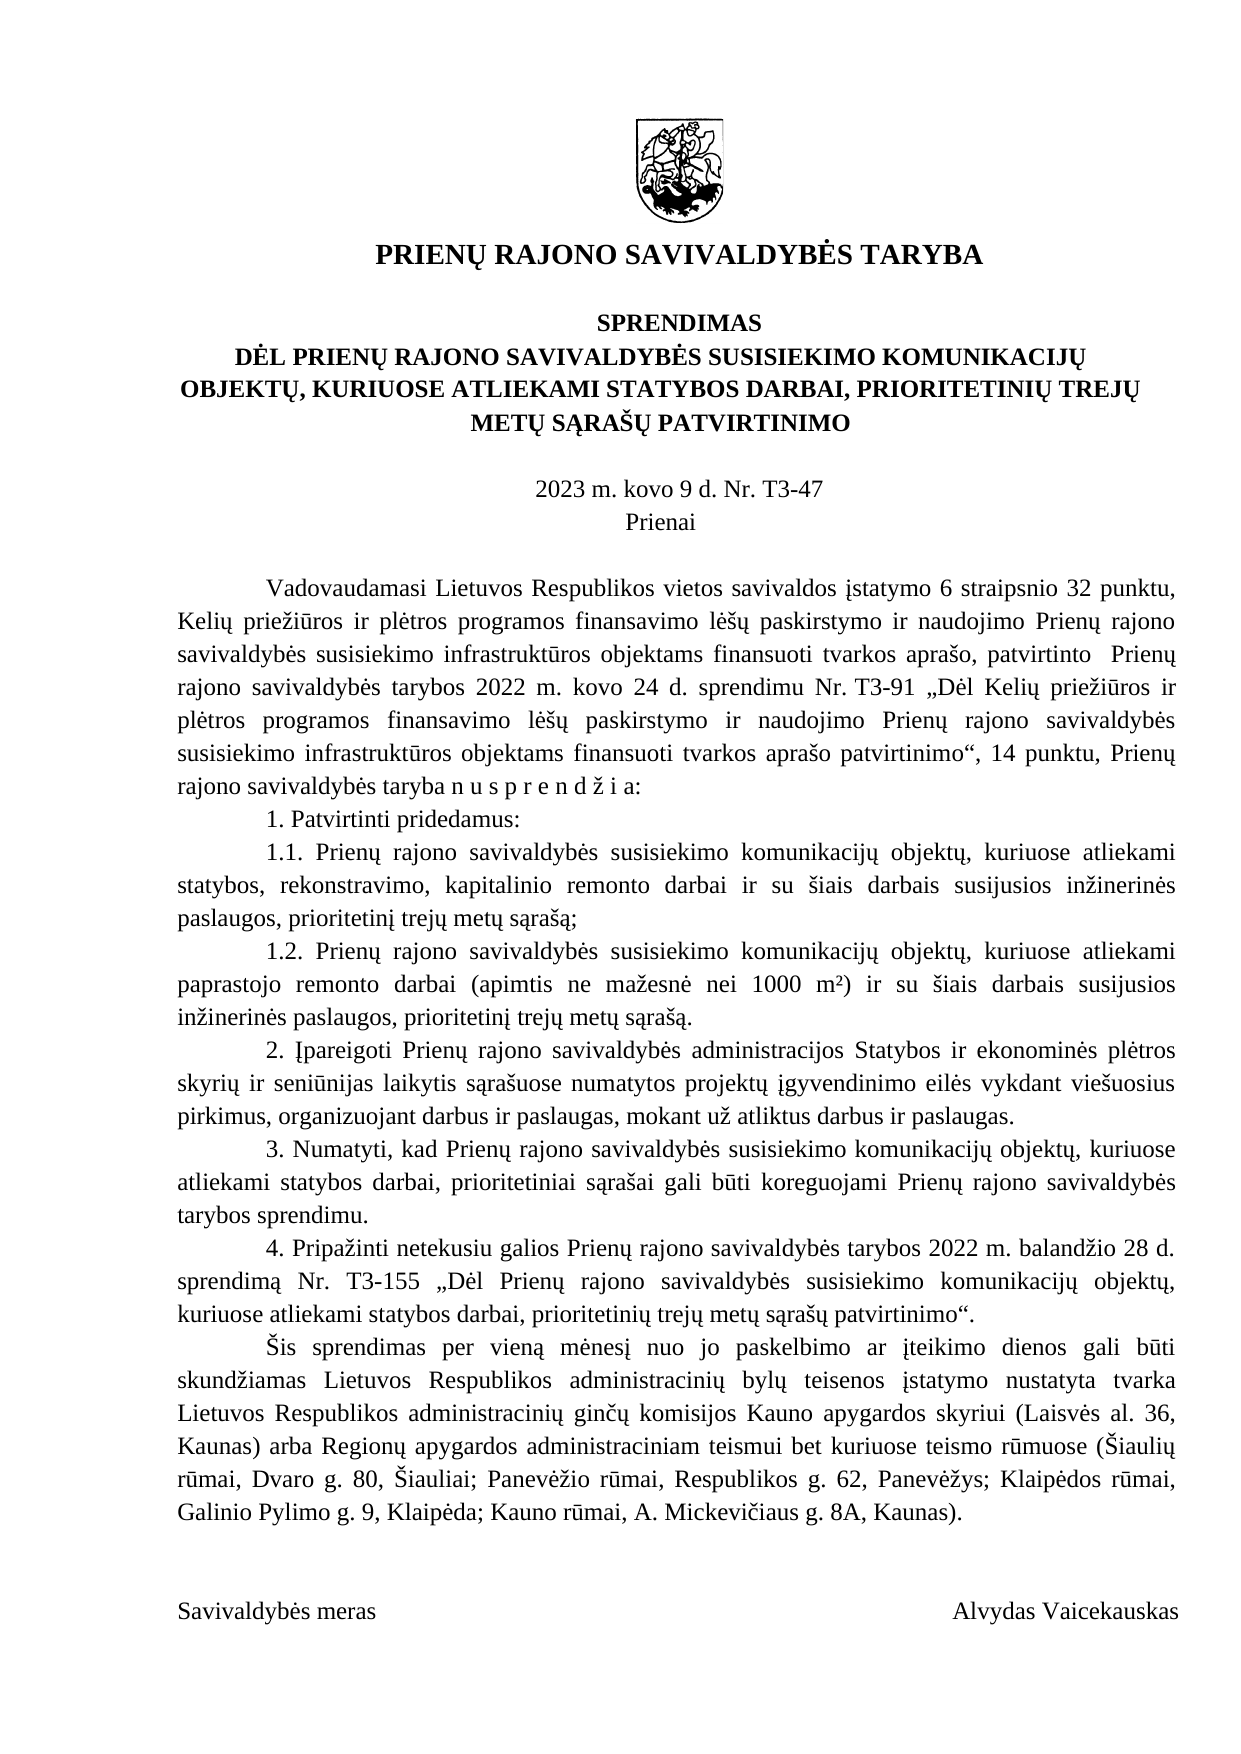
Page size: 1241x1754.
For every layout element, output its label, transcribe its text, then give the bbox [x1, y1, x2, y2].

text 2. Įpareigoti Prienų rajono savivaldybės administracijos Statybos ir ekonominės plėtros skyrių ir seniūnijas laikytis sąrašuose numatytos projektų įgyvendinimo eilės vykdant viešuosius pirkimus, organizuojant darbus ir paslaugas, mokant už atliktus darbus ir paslaugas. [177, 1035, 1177, 1130]
text Prienai [177, 507, 1144, 535]
text 1.2. Prienų rajono savivaldybės susisiekimo komunikacijų objektų, kuriuose atliekami paprastojo remonto darbai (apimtis ne mažesnė nei 1000 m²) ir su šiais darbais susijusios inžinerinės paslaugos, prioritetinį trejų metų sąrašą. [177, 936, 1177, 1031]
text 2023 m. kovo 9 d. Nr. T3-47 [177, 474, 1182, 502]
text Šis sprendimas per vieną mėnesį nuo jo paskelbimo ar įteikimo dienos gali būti skundžiamas Lietuvos Respublikos administracinių bylų teisenos įstatymo nustatyta tvarka Lietuvos Respublikos administracinių ginčų komisijos Kauno apygardos skyriui (Laisvės al. 36, Kaunas) arba Regionų apygardos administraciniam teismui bet kuriuose teismo rūmuose (Šiaulių rūmai, Dvaro g. 80, Šiauliai; Panevėžio rūmai, Respublikos g. 62, Panevėžys; Klaipėdos rūmai, Galinio Pylimo g. 9, Klaipėda; Kauno rūmai, A. Mickevičiaus g. 8A, Kaunas). [177, 1332, 1177, 1526]
text 1. Patvirtinti pridedamus: [266, 804, 1177, 833]
text PRIENŲ RAJONO SAVIVALDYBĖS TARYBA [177, 237, 1182, 271]
text DĖL PRIENŲ RAJONO SAVIVALDYBĖS SUSISIEKIMO KOMUNIKACIJŲ OBJEKTŲ, KURIUOSE ATLIEKAMI STATYBOS DARBAI, PRIORITETINIŲ TREJŲ METŲ sąrašŲ patvirtinimo [177, 342, 1144, 436]
text 4. Pripažinti netekusiu galios Prienų rajono savivaldybės tarybos 2022 m. balandžio 28 d. sprendimą Nr. T3-155 „Dėl Prienų rajono savivaldybės susisiekimo komunikacijų objektų, kuriuose atliekami statybos darbai, prioritetinių trejų metų sąrašų patvirtinimo“. [177, 1233, 1177, 1328]
text Savivaldybės meras Alvydas Vaicekauskas [177, 1596, 1182, 1625]
text Vadovaudamasi Lietuvos Respublikos vietos savivaldos įstatymo 6 straipsnio 32 punktu, Kelių priežiūros ir plėtros programos finansavimo lėšų paskirstymo ir naudojimo Prienų rajono savivaldybės susisiekimo infrastruktūros objektams finansuoti tvarkos aprašo, patvirtinto Prienų rajono savivaldybės tarybos 2022 m. kovo 24 d. sprendimu Nr. T3-91 „Dėl Kelių priežiūros ir plėtros programos finansavimo lėšų paskirstymo ir naudojimo Prienų rajono savivaldybės susisiekimo infrastruktūros objektams finansuoti tvarkos aprašo patvirtinimo“, 14 punktu, Prienų rajono savivaldybės taryba nusprendžia: [177, 573, 1177, 799]
text SPRENDIMAS [177, 308, 1182, 337]
text 3. Numatyti, kad Prienų rajono savivaldybės susisiekimo komunikacijų objektų, kuriuose atliekami statybos darbai, prioritetiniai sąrašai gali būti koreguojami Prienų rajono savivaldybės tarybos sprendimu. [177, 1134, 1177, 1229]
text 1.1. Prienų rajono savivaldybės susisiekimo komunikacijų objektų, kuriuose atliekami statybos, rekonstravimo, kapitalinio remonto darbai ir su šiais darbais susijusios inžinerinės paslaugos, prioritetinį trejų metų sąrašą; [177, 837, 1177, 932]
